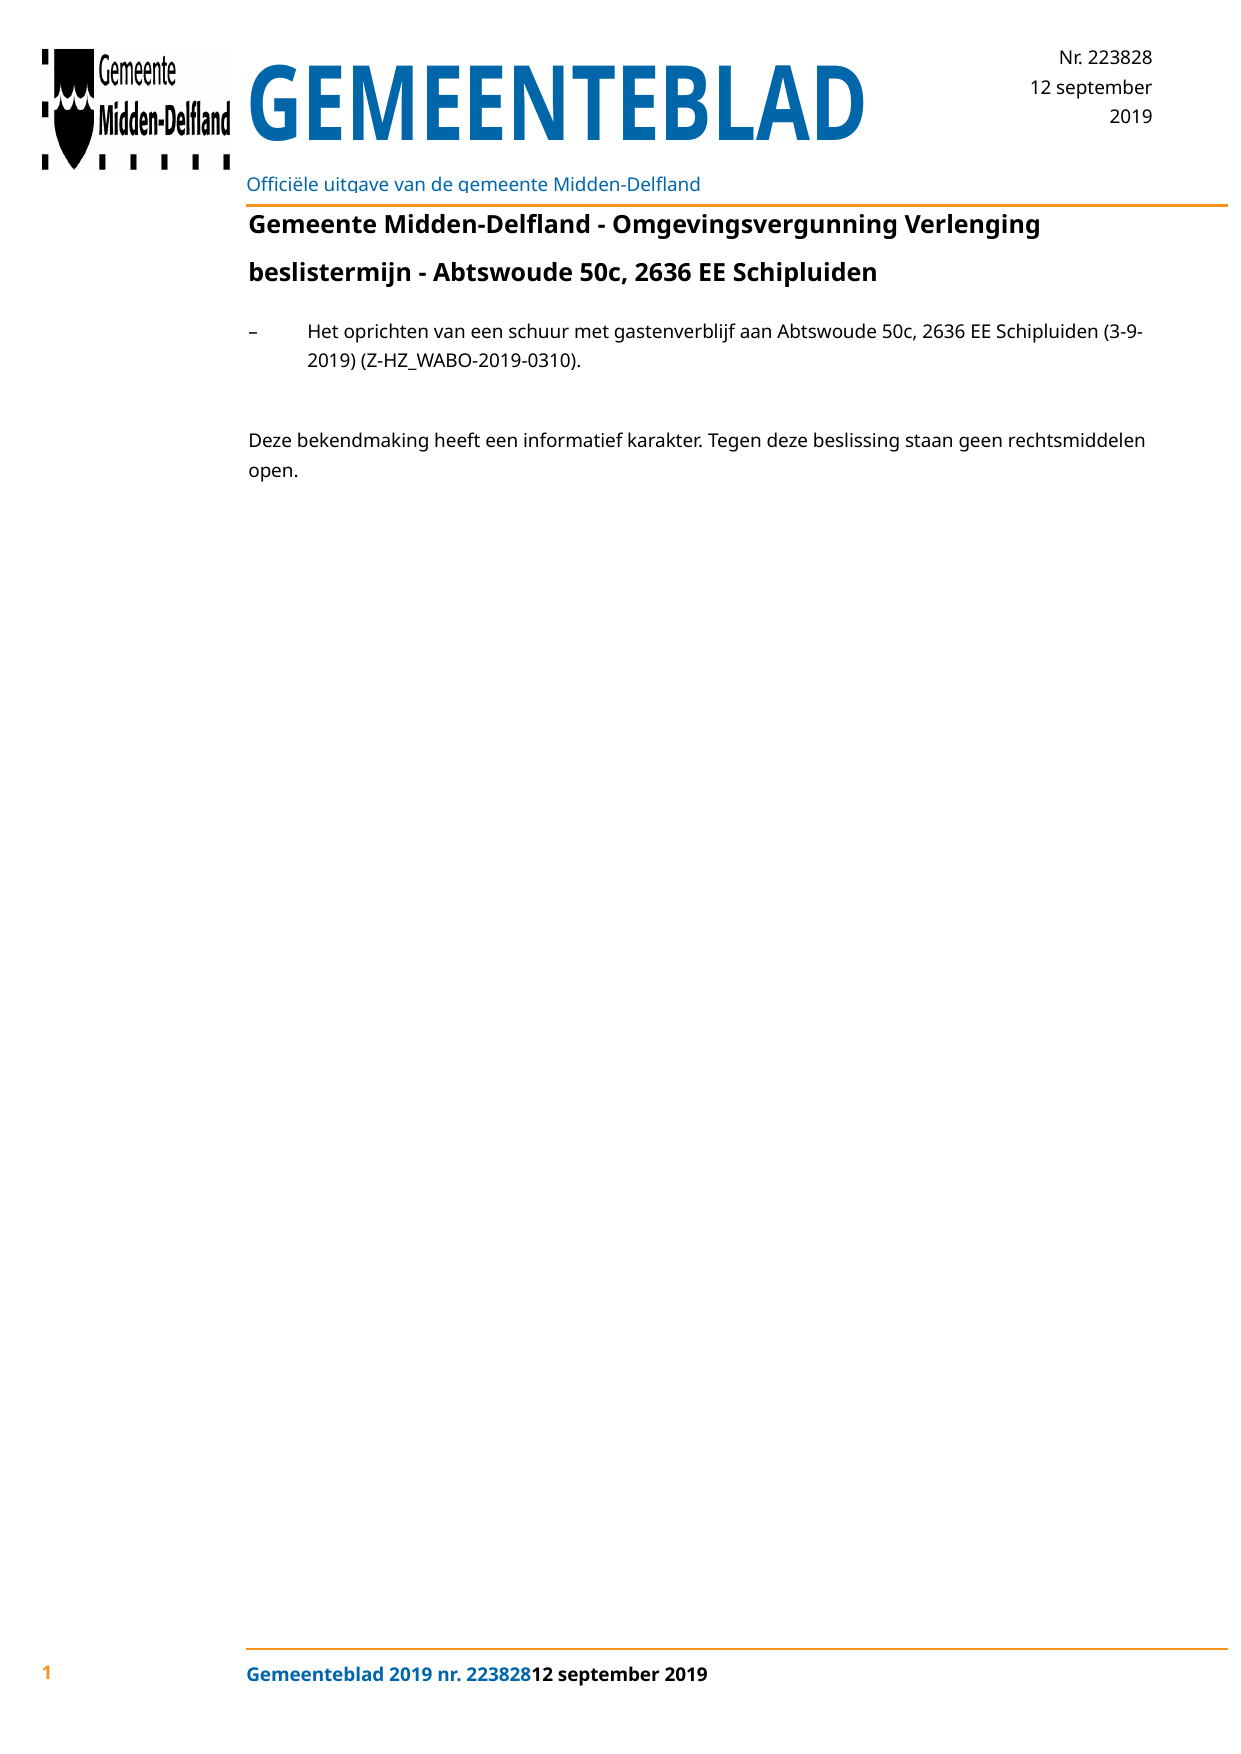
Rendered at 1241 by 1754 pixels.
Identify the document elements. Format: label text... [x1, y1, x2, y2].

text Gemeente Midden-Delfland - Omgevingsvergunning Verlenging beslistermijn - Abtswoude 50c, 2636 EE Schipluiden [248, 207, 1152, 288]
text Deze bekendmaking heeft een informatief karakter. Tegen deze beslissing staan geen rechtsmiddelen open. [248, 427, 1152, 483]
list Het oprichten van een schuur met gastenverblijf aan Abtswoude 50c, 2636 EE Schipluiden (3-9-2019) (Z-HZ_WABO-2019-0310). [248, 318, 1152, 373]
picture [41, 47, 231, 172]
